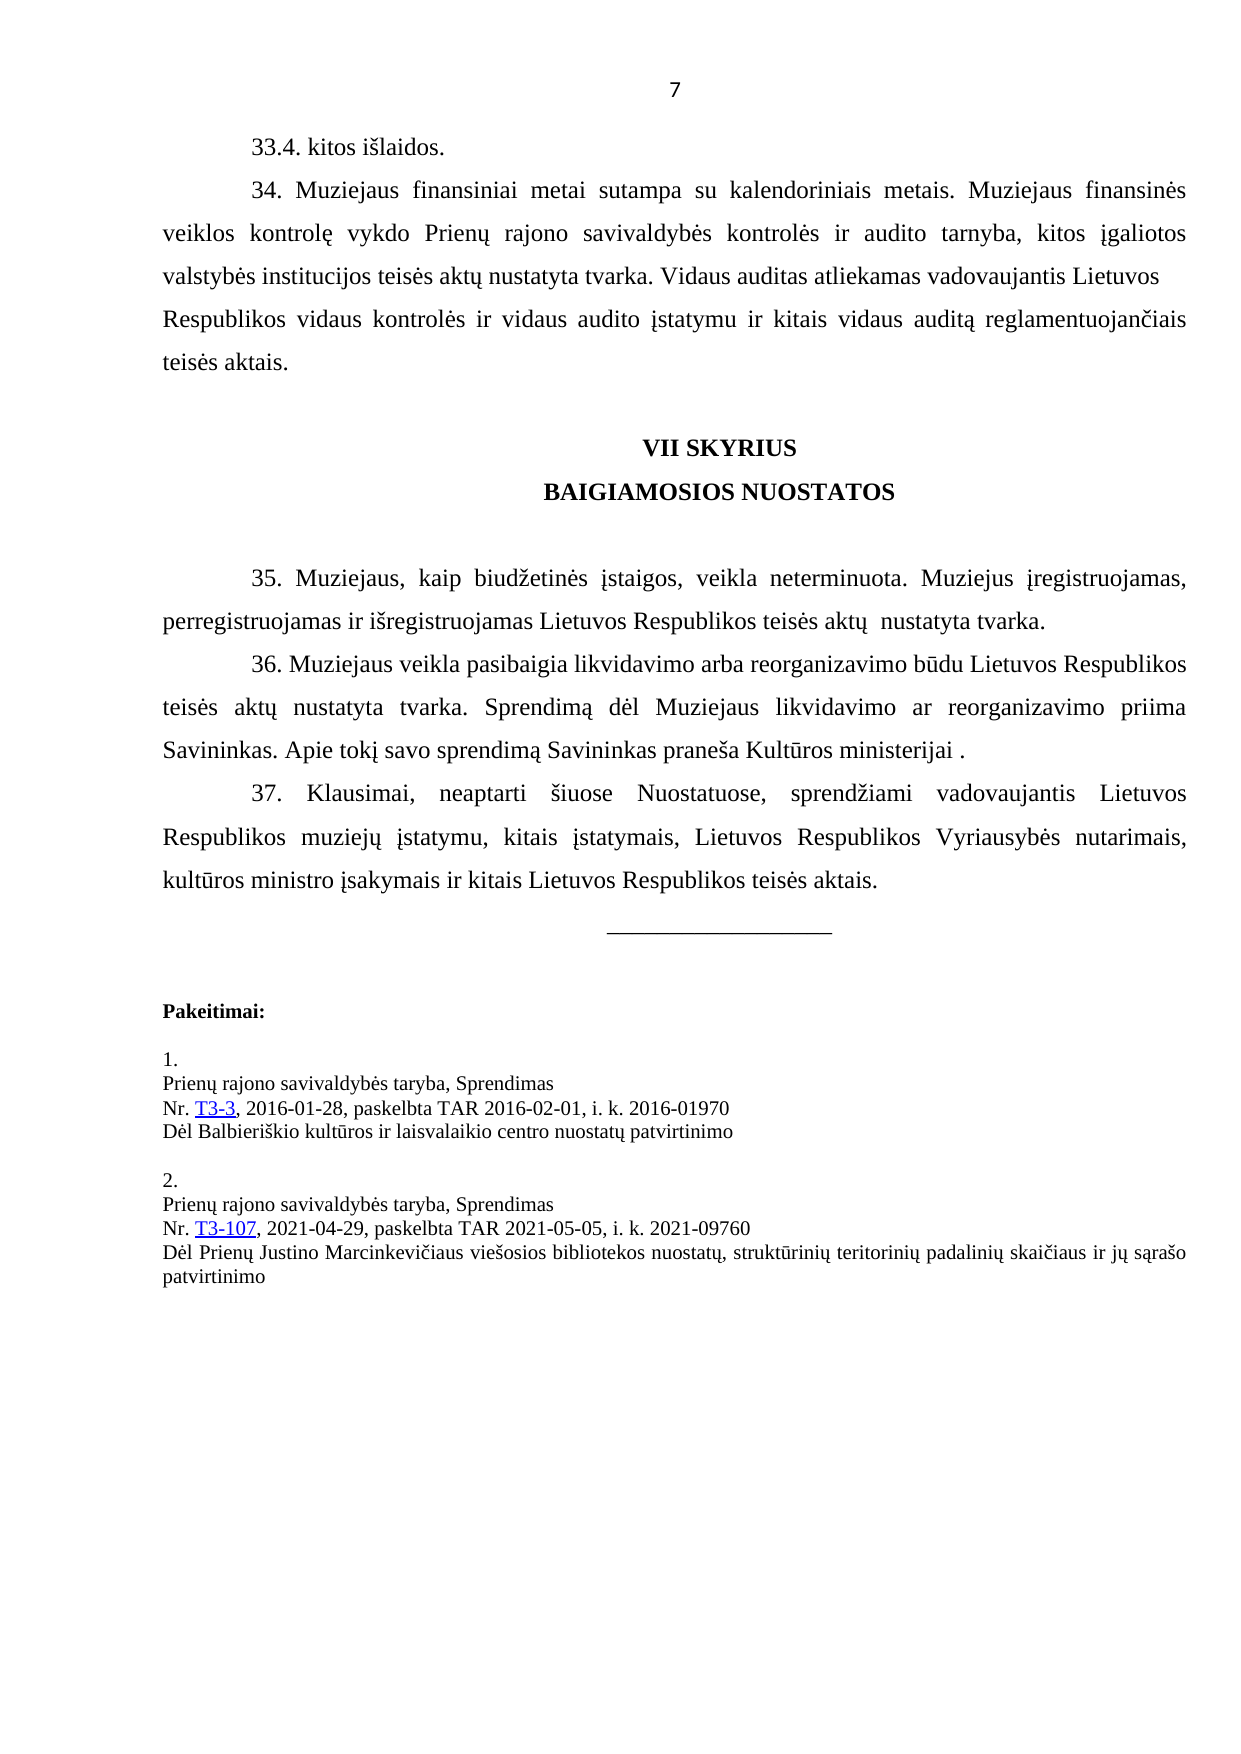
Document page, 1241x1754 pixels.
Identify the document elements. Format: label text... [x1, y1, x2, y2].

text 1. [162, 1047, 1187, 1071]
text Respublikos vidaus kontrolės ir vidaus audito įstatymu ir kitais vidaus auditą reglamentuojančiais teisės aktais. [162, 304, 1188, 376]
text 33.4. kitos išlaidos. [162, 132, 1188, 160]
text 36. Muziejaus veikla pasibaigia likvidavimo arba reorganizavimo būdu Lietuvos Respublikos teisės aktų nustatyta tvarka. Sprendimą dėl Muziejaus likvidavimo ar reorganizavimo priima Savininkas. Apie tokį savo sprendimą Savininkas praneša Kultūros ministerijai . [162, 649, 1188, 764]
text BAIGIAMOSIOS NUOSTATOS [162, 477, 1188, 505]
text Dėl Balbieriškio kultūros ir laisvalaikio centro nuostatų patvirtinimo [162, 1119, 1187, 1143]
text 34. Muziejaus finansiniai metai sutampa su kalendoriniais metais. Muziejaus finansinės veiklos kontrolę vykdo Prienų rajono savivaldybės kontrolės ir audito tarnyba, kitos įgaliotos valstybės institucijos teisės aktų nustatyta tvarka. Vidaus auditas atliekamas vadovaujantis Lietuvos [162, 175, 1188, 290]
text __________________ [162, 908, 1188, 937]
text Dėl Prienų Justino Marcinkevičiaus viešosios bibliotekos nuostatų, struktūrinių teritorinių padalinių skaičiaus ir jų sąrašo patvirtinimo [162, 1240, 1187, 1288]
text Nr. T3-107, 2021-04-29, paskelbta TAR 2021-05-05, i. k. 2021-09760 [162, 1216, 1187, 1240]
text Prienų rajono savivaldybės taryba, Sprendimas [162, 1071, 1187, 1095]
text Nr. T3-3, 2016-01-28, paskelbta TAR 2016-02-01, i. k. 2016-01970 [162, 1095, 1187, 1119]
text 37. Klausimai, neaptarti šiuose Nuostatuose, sprendžiami vadovaujantis Lietuvos Respublikos muziejų įstatymu, kitais įstatymais, Lietuvos Respublikos Vyriausybės nutarimais, kultūros ministro įsakymais ir kitais Lietuvos Respublikos teisės aktais. [162, 778, 1188, 893]
text 35. Muziejaus, kaip biudžetinės įstaigos, veikla neterminuota. Muziejus įregistruojamas, perregistruojamas ir išregistruojamas Lietuvos Respublikos teisės aktų nustatyta tvarka. [162, 563, 1188, 635]
text Prienų rajono savivaldybės taryba, Sprendimas [162, 1192, 1187, 1216]
text Pakeitimai: [162, 999, 1187, 1023]
text VII SKYRIUS [162, 433, 1188, 462]
text 2. [162, 1168, 1187, 1192]
